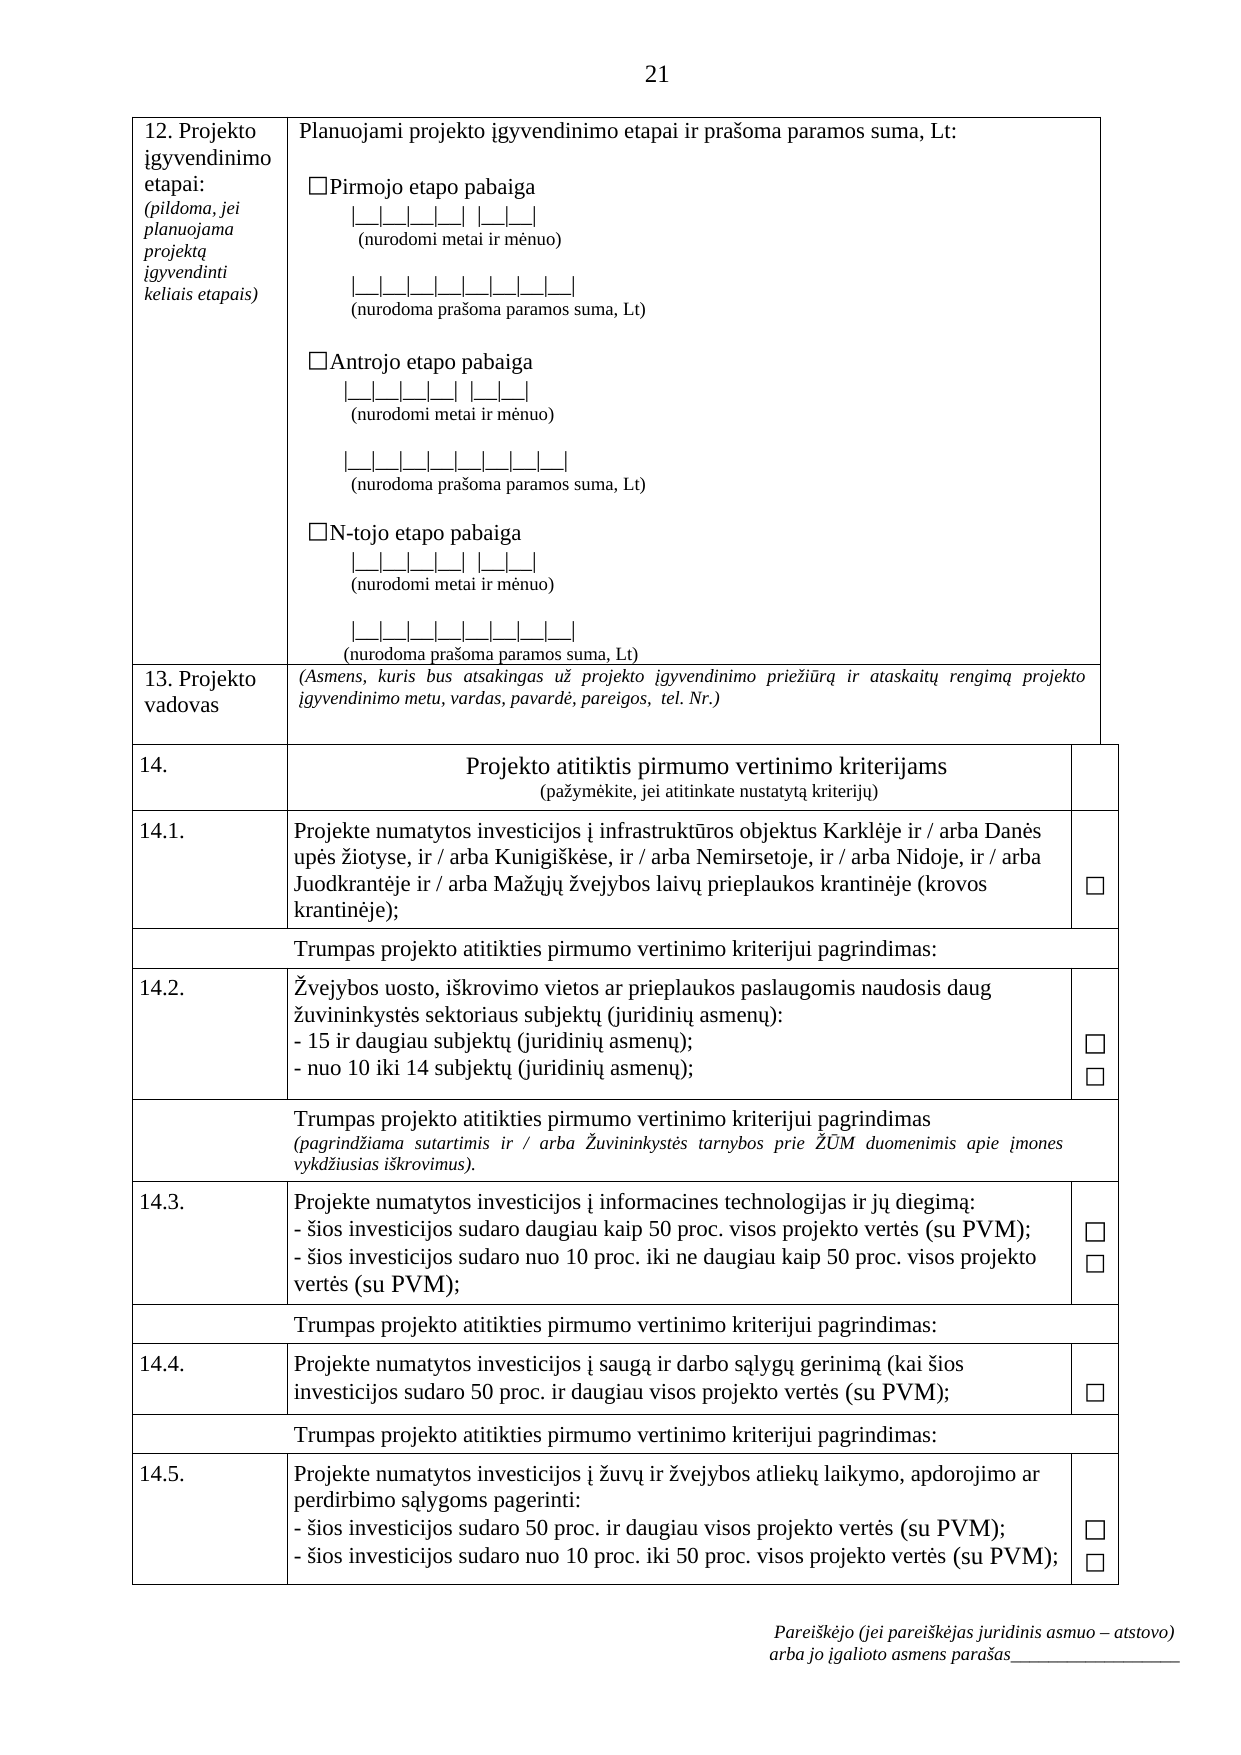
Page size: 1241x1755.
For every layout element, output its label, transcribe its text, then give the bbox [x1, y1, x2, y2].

table_cell Projekte numatytos investicijos į žuvų ir žvejybos atliekų laikymo, apdorojimo ar perdirbimo sąlygoms pagerinti: - šios investicijos sudaro 50 proc. ir daugiau visos projekto vertės (su PVM); - šios investicijos sudaro nuo 10 proc. iki 50 proc. visos projekto vertės (su PVM); [288, 1454, 1071, 1584]
table_cell 14.2. [133, 969, 287, 1098]
table_cell [1072, 929, 1118, 967]
table_cell 14.5. [133, 1454, 287, 1584]
table_cell Projekto atitiktis pirmumo vertinimo kriterijams (pažymėkite, jei atitinkate nustatytą kriterijų) [288, 745, 1071, 810]
table_cell Planuojami projekto įgyvendinimo etapai ir prašoma paramos suma, Lt: ⬜Pirmojo etapo pabaiga |__|__|__|__| |__|__| (nurodomi metai ir mėnuo) |__|__|__|__|__|__|__|__| (nurodoma prašoma paramos suma, Lt) ⬜Antrojo etapo pabaiga |__|__|__|__| |__|__| (nurodomi metai ir mėnuo) |__|__|__|__|__|__|__|__| (nurodoma prašoma paramos suma, Lt) ⬜N-tojo etapo pabaiga |__|__|__|__| |__|__| (nurodomi metai ir mėnuo) |__|__|__|__|__|__|__|__| (nurodoma prašoma paramos suma, Lt) [288, 118, 1100, 664]
table_cell [1072, 745, 1118, 810]
table_cell [133, 1305, 288, 1343]
table_cell (Asmens, kuris bus atsakingas už projekto įgyvendinimo priežiūrą ir ataskaitų rengimą projekto įgyvendinimo metu, vardas, pavardė, pareigos, tel. Nr.) [288, 665, 1100, 744]
table_cell ⬜ ⬜ [1072, 1182, 1118, 1304]
table_cell 12. Projekto įgyvendinimo etapai: (pildoma, jei planuojama projektą įgyvendinti keliais etapais) [133, 118, 287, 664]
table_cell [133, 1100, 288, 1181]
table_cell [133, 1415, 288, 1453]
table_cell [133, 929, 288, 967]
table_cell 14. [133, 745, 287, 810]
table_cell Projekte numatytos investicijos į informacines technologijas ir jų diegimą: - šios investicijos sudaro daugiau kaip 50 proc. visos projekto vertės (su PVM); - šios investicijos sudaro nuo 10 proc. iki ne daugiau kaip 50 proc. visos projekto vertės (su PVM); [288, 1182, 1071, 1304]
table_cell Trumpas projekto atitikties pirmumo vertinimo kriterijui pagrindimas (pagrindžiama sutartimis ir / arba Žuvininkystės tarnybos prie ŽŪM duomenimis apie įmones vykdžiusias iškrovimus). [288, 1100, 1072, 1181]
table_cell ⬜ [1072, 1344, 1118, 1414]
table_cell ⬜ [1072, 811, 1118, 928]
table_cell ⬜ ⬜ [1072, 969, 1118, 1098]
table_cell 14.4. [133, 1344, 287, 1414]
table_cell Trumpas projekto atitikties pirmumo vertinimo kriterijui pagrindimas: [288, 1415, 1072, 1453]
table_cell Trumpas projekto atitikties pirmumo vertinimo kriterijui pagrindimas: [288, 929, 1072, 967]
table_cell [1072, 1415, 1118, 1453]
table_cell [1101, 664, 1118, 744]
table_cell Projekte numatytos investicijos į infrastruktūros objektus Karklėje ir / arba Danės upės žiotyse, ir / arba Kunigiškėse, ir / arba Nemirsetoje, ir / arba Nidoje, ir / arba Juodkrantėje ir / arba Mažųjų žvejybos laivų prieplaukos krantinėje (krovos krantinėje); [288, 811, 1071, 928]
table_cell Trumpas projekto atitikties pirmumo vertinimo kriterijui pagrindimas: [288, 1305, 1072, 1343]
table_cell ⬜ ⬜ [1072, 1454, 1118, 1584]
table_cell [1072, 1305, 1118, 1343]
table_cell 14.1. [133, 811, 287, 928]
table_cell [1101, 117, 1118, 664]
table_cell 14.3. [133, 1182, 287, 1304]
table_cell Projekte numatytos investicijos į saugą ir darbo sąlygų gerinimą (kai šios investicijos sudaro 50 proc. ir daugiau visos projekto vertės (su PVM); [288, 1344, 1071, 1414]
table_cell Žvejybos uosto, iškrovimo vietos ar prieplaukos paslaugomis naudosis daug žuvininkystės sektoriaus subjektų (juridinių asmenų): - 15 ir daugiau subjektų (juridinių asmenų); - nuo 10 iki 14 subjektų (juridinių asmenų); [288, 969, 1071, 1098]
table_cell 13. Projekto vadovas [133, 665, 287, 744]
table_cell [1072, 1100, 1118, 1181]
